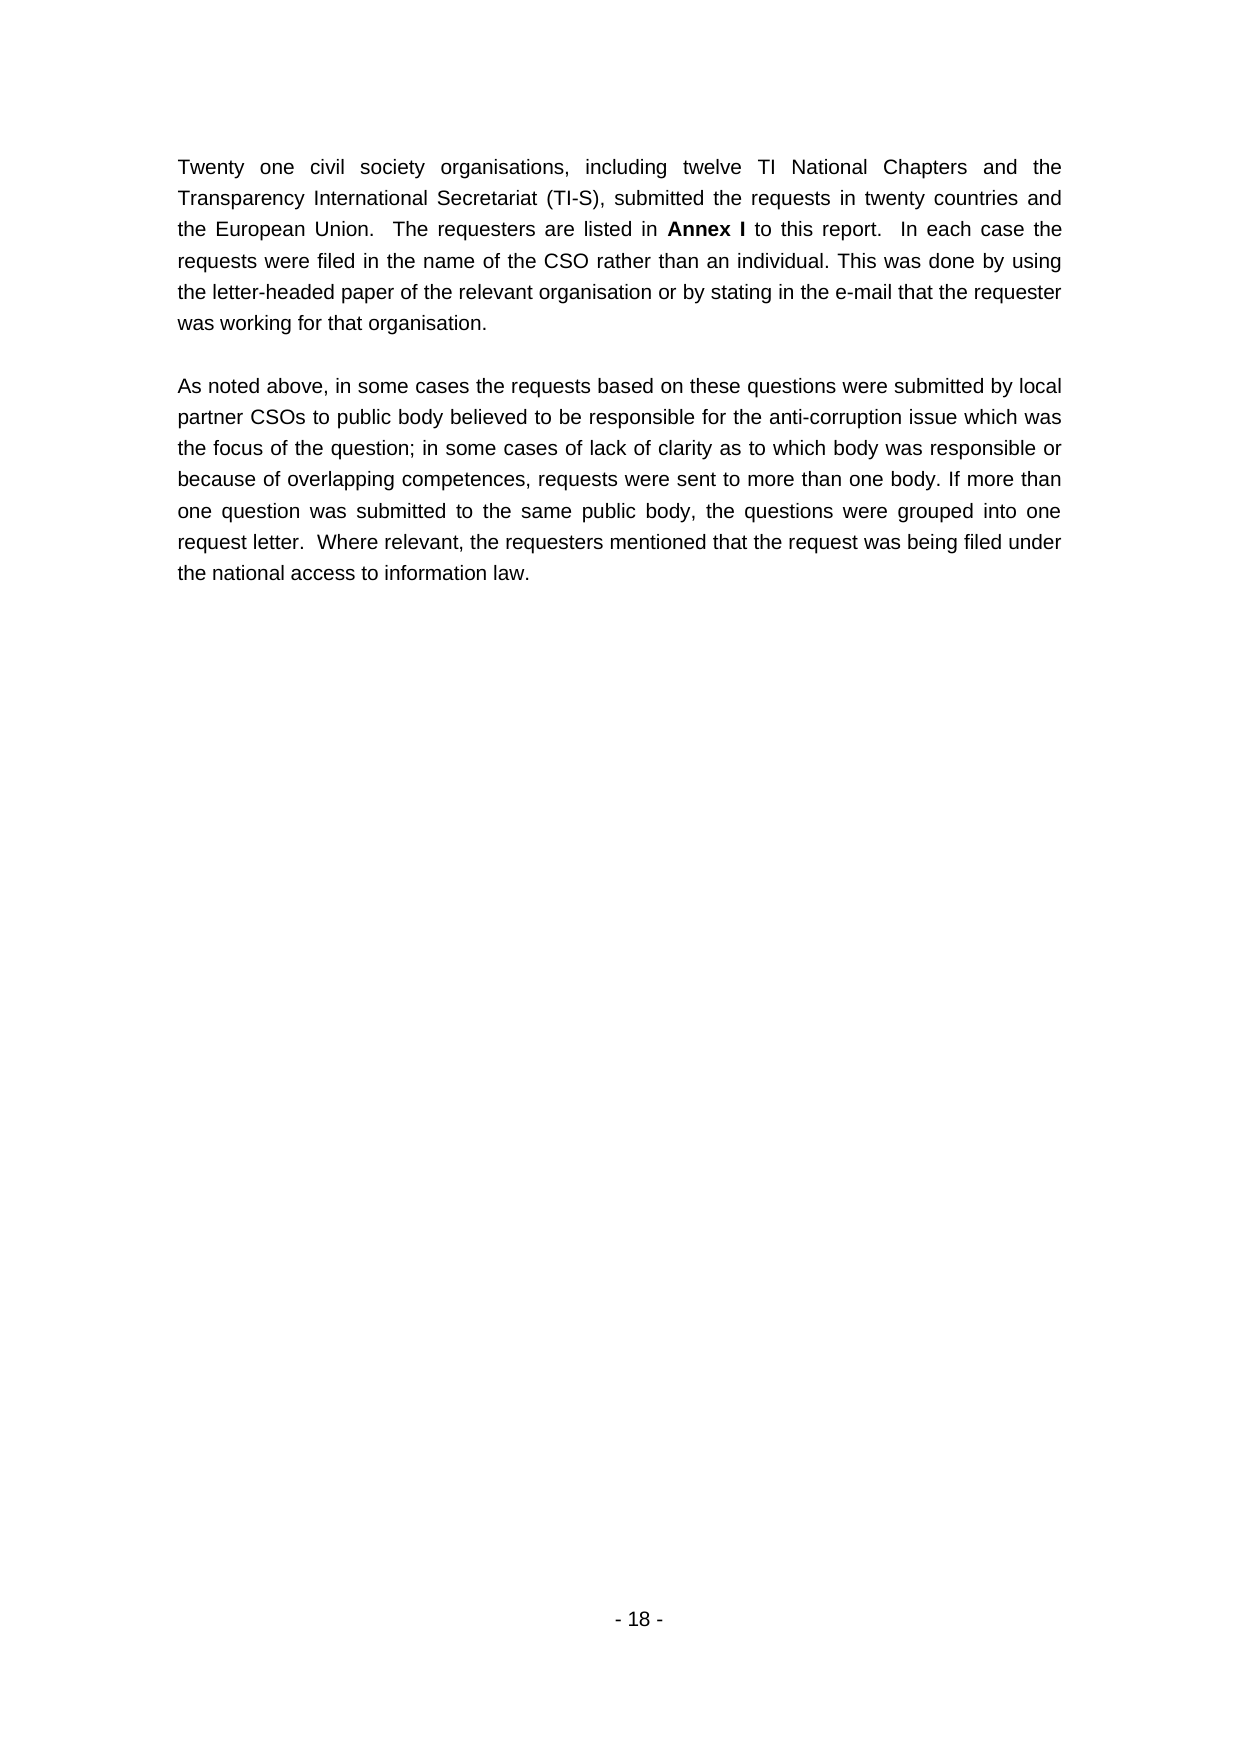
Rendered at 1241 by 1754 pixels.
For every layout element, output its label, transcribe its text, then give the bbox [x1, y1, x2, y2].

text As noted above, in some cases the requests based on these questions were submitted by local partner CSOs to public body believed to be responsible for the anti-corruption issue which was the focus of the question; in some cases of lack of clarity as to which body was responsible or because of overlapping competences, requests were sent to more than one body. If more than one question was submitted to the same public body, the questions were grouped into one request letter. Where relevant, the requesters mentioned that the request was being filed under the national access to information law. [177, 368, 1063, 587]
text Twenty one civil society organisations, including twelve TI National Chapters and the Transparency International Secretariat (TI-S), submitted the requests in twenty countries and the European Union. The requesters are listed in Annex I to this report. In each case the requests were filed in the name of the CSO rather than an individual. This was done by using the letter-headed paper of the relevant organisation or by stating in the e-mail that the requester was working for that organisation. [177, 149, 1063, 337]
